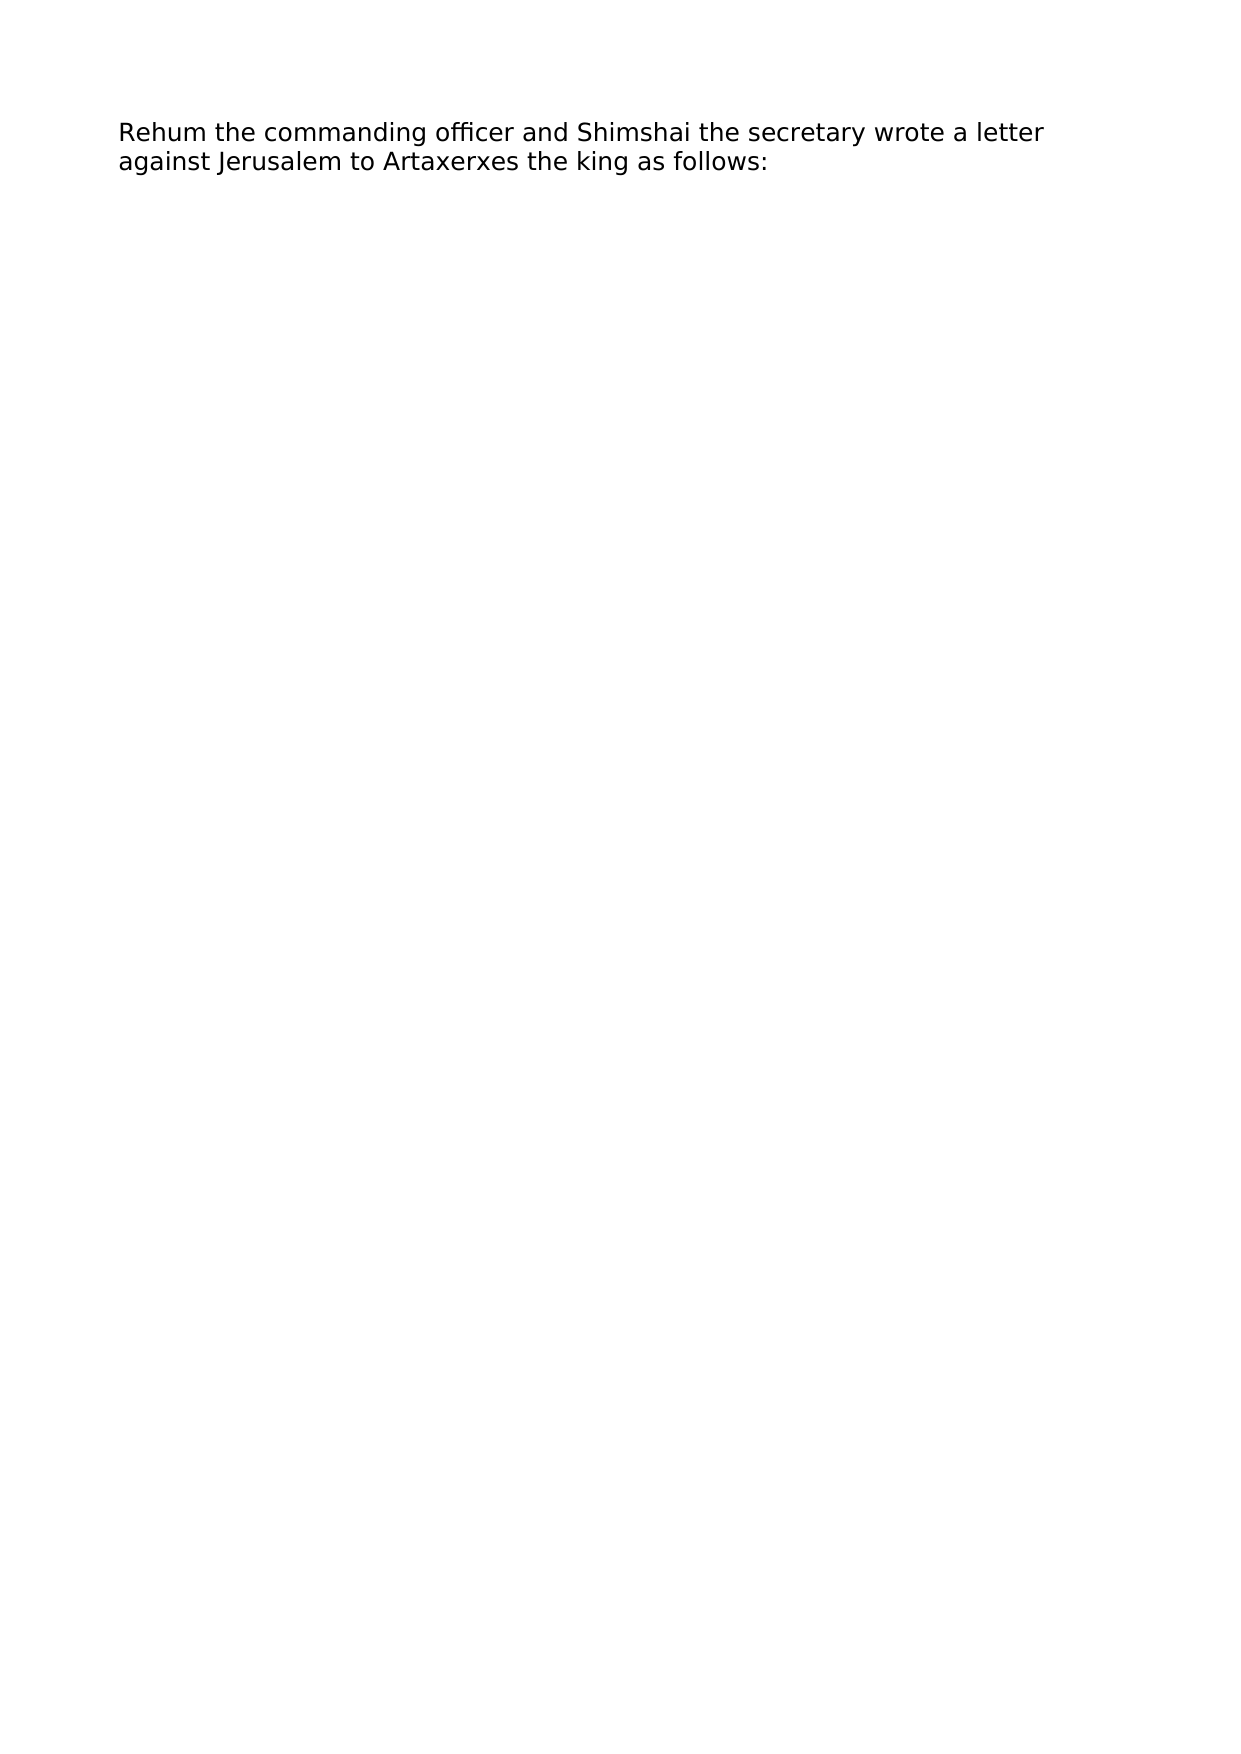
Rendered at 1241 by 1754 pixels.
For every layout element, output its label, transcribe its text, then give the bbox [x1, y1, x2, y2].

text Rehum the commanding officer and Shimshai the secretary wrote a letter against Jerusalem to Artaxerxes the king as follows: [118, 118, 1122, 176]
